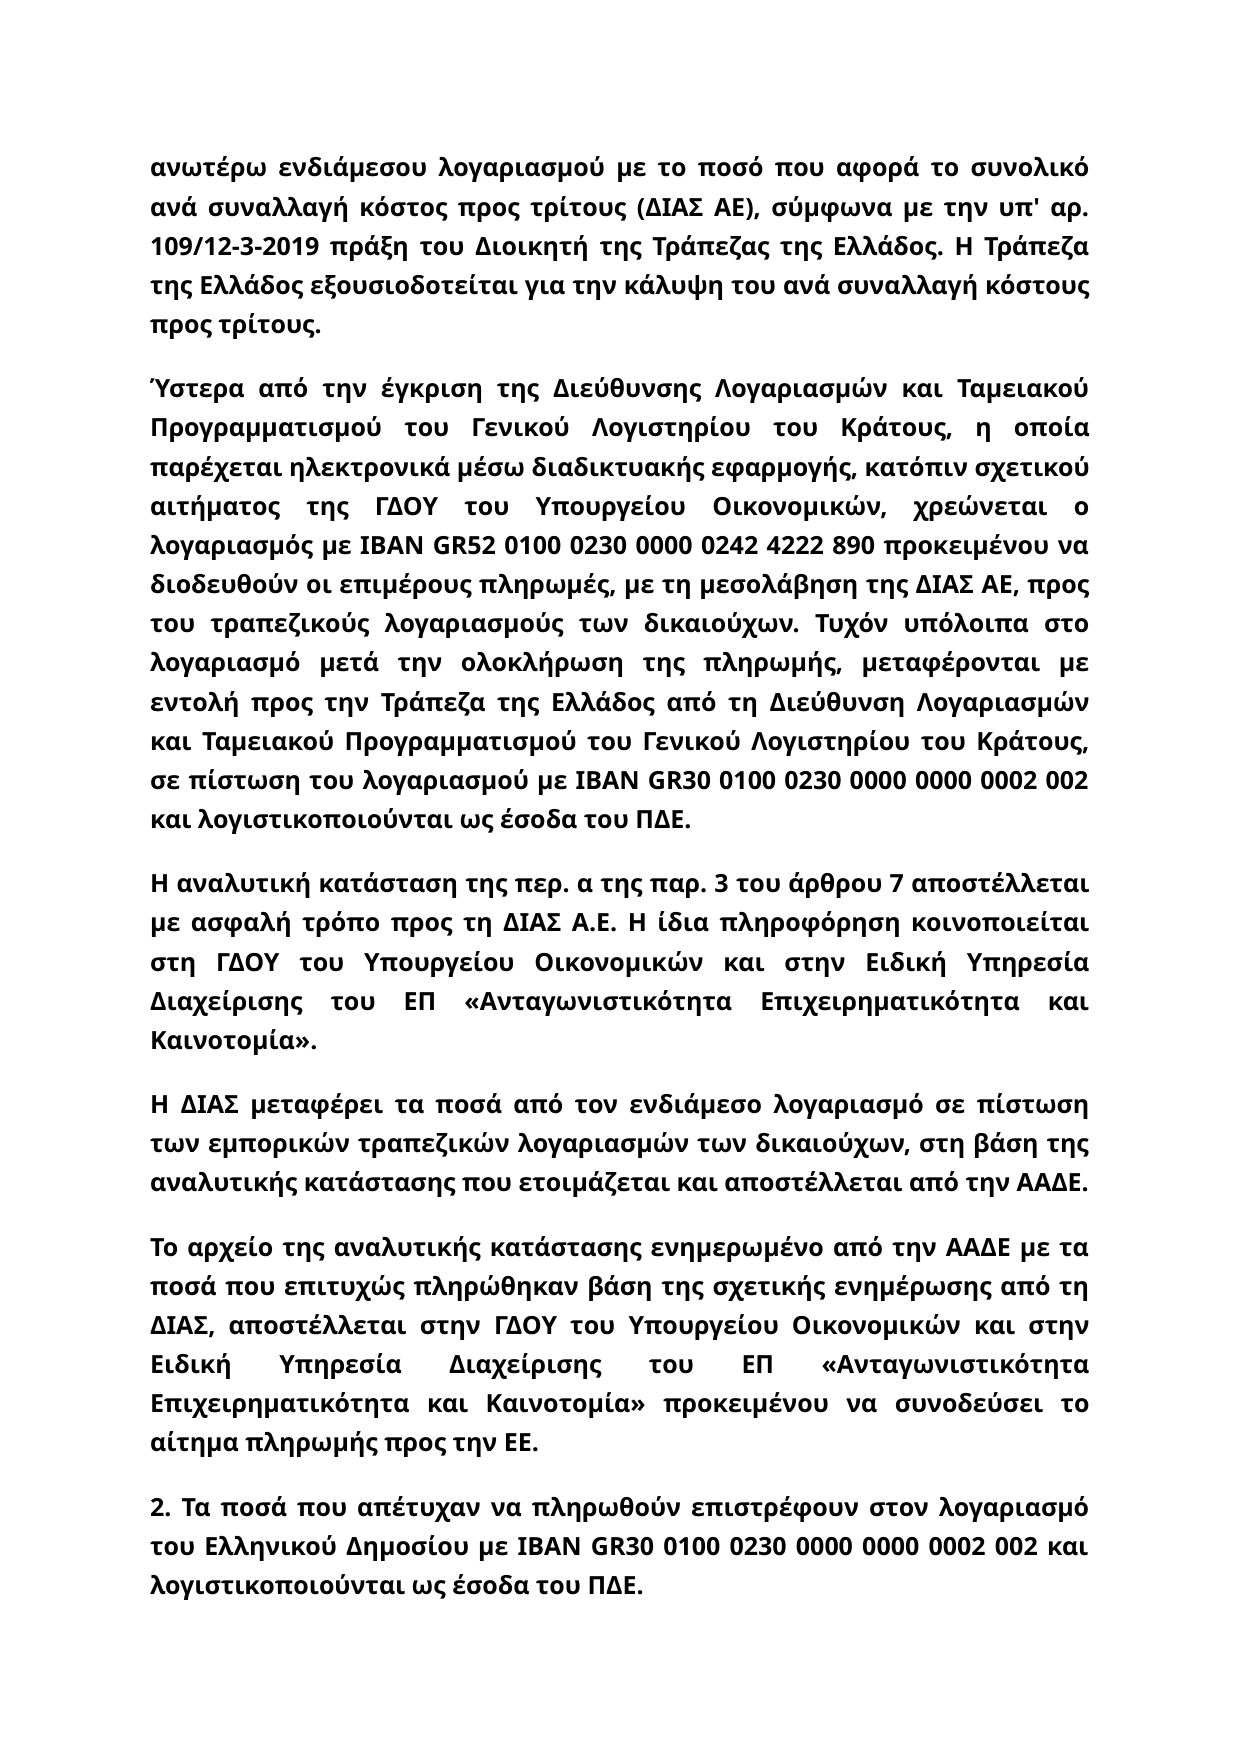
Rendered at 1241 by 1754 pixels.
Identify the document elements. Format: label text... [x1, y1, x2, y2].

text Η ΔΙΑΣ μεταφέρει τα ποσά από τον ενδιάμεσο λογαριασμό σε πίστωση των εμπορικών τραπεζικών λογαριασμών των δικαιούχων, στη βάση της αναλυτικής κατάστασης που ετοιμάζεται και αποστέλλεται από την ΑΑΔΕ. [150, 1087, 1090, 1199]
text 2. Τα ποσά που απέτυχαν να πληρωθούν επιστρέφουν στον λογαριασμό του Ελληνικού Δημοσίου με IBAN GR30 0100 0230 0000 0000 0002 002 και λογιστικοποιούνται ως έσοδα του ΠΔΕ. [150, 1489, 1090, 1602]
text Η αναλυτική κατάσταση της περ. α της παρ. 3 του άρθρου 7 αποστέλλεται με ασφαλή τρόπο προς τη ΔΙΑΣ Α.Ε. Η ίδια πληροφόρηση κοινοποιείται στη ΓΔΟΥ του Υπουργείου Οικονομικών και στην Ειδική Υπηρεσία Διαχείρισης του ΕΠ «Ανταγωνιστικότητα Επιχειρηματικότητα και Καινοτομία». [150, 866, 1090, 1057]
text Ύστερα από την έγκριση της Διεύθυνσης Λογαριασμών και Ταμειακού Προγραμματισμού του Γενικού Λογιστηρίου του Κράτους, η οποία παρέχεται ηλεκτρονικά μέσω διαδικτυακής εφαρμογής, κατόπιν σχετικού αιτήματος της ΓΔΟΥ του Υπουργείου Οικονομικών, χρεώνεται ο λογαριασμός με IBAN GR52 0100 0230 0000 0242 4222 890 προκειμένου να διοδευθούν οι επιμέρους πληρωμές, με τη μεσολάβηση της ΔΙΑΣ ΑΕ, προς του τραπεζικούς λογαριασμούς των δικαιούχων. Τυχόν υπόλοιπα στο λογαριασμό μετά την ολοκλήρωση της πληρωμής, μεταφέρονται με εντολή προς την Τράπεζα της Ελλάδος από τη Διεύθυνση Λογαριασμών και Ταμειακού Προγραμματισμού του Γενικού Λογιστηρίου του Κράτους, σε πίστωση του λογαριασμού με ΙΒΑΝ GR30 0100 0230 0000 0000 0002 002 και λογιστικοποιούνται ως έσοδα του ΠΔΕ. [150, 371, 1090, 836]
text ανωτέρω ενδιάμεσου λογαριασμού με το ποσό που αφορά το συνολικό ανά συναλλαγή κόστος προς τρίτους (ΔΙΑΣ ΑΕ), σύμφωνα με την υπ' αρ. 109/12-3-2019 πράξη του Διοικητή της Τράπεζας της Ελλάδος. Η Τράπεζα της Ελλάδος εξουσιοδοτείται για την κάλυψη του ανά συναλλαγή κόστους προς τρίτους. [150, 150, 1090, 341]
text Το αρχείο της αναλυτικής κατάστασης ενημερωμένο από την ΑΑΔΕ με τα ποσά που επιτυχώς πληρώθηκαν βάση της σχετικής ενημέρωσης από τη ΔΙΑΣ, αποστέλλεται στην ΓΔΟΥ του Υπουργείου Οικονομικών και στην Ειδική Υπηρεσία Διαχείρισης του ΕΠ «Ανταγωνιστικότητα Επιχειρηματικότητα και Καινοτομία» προκειμένου να συνοδεύσει το αίτημα πληρωμής προς την ΕΕ. [150, 1229, 1090, 1459]
